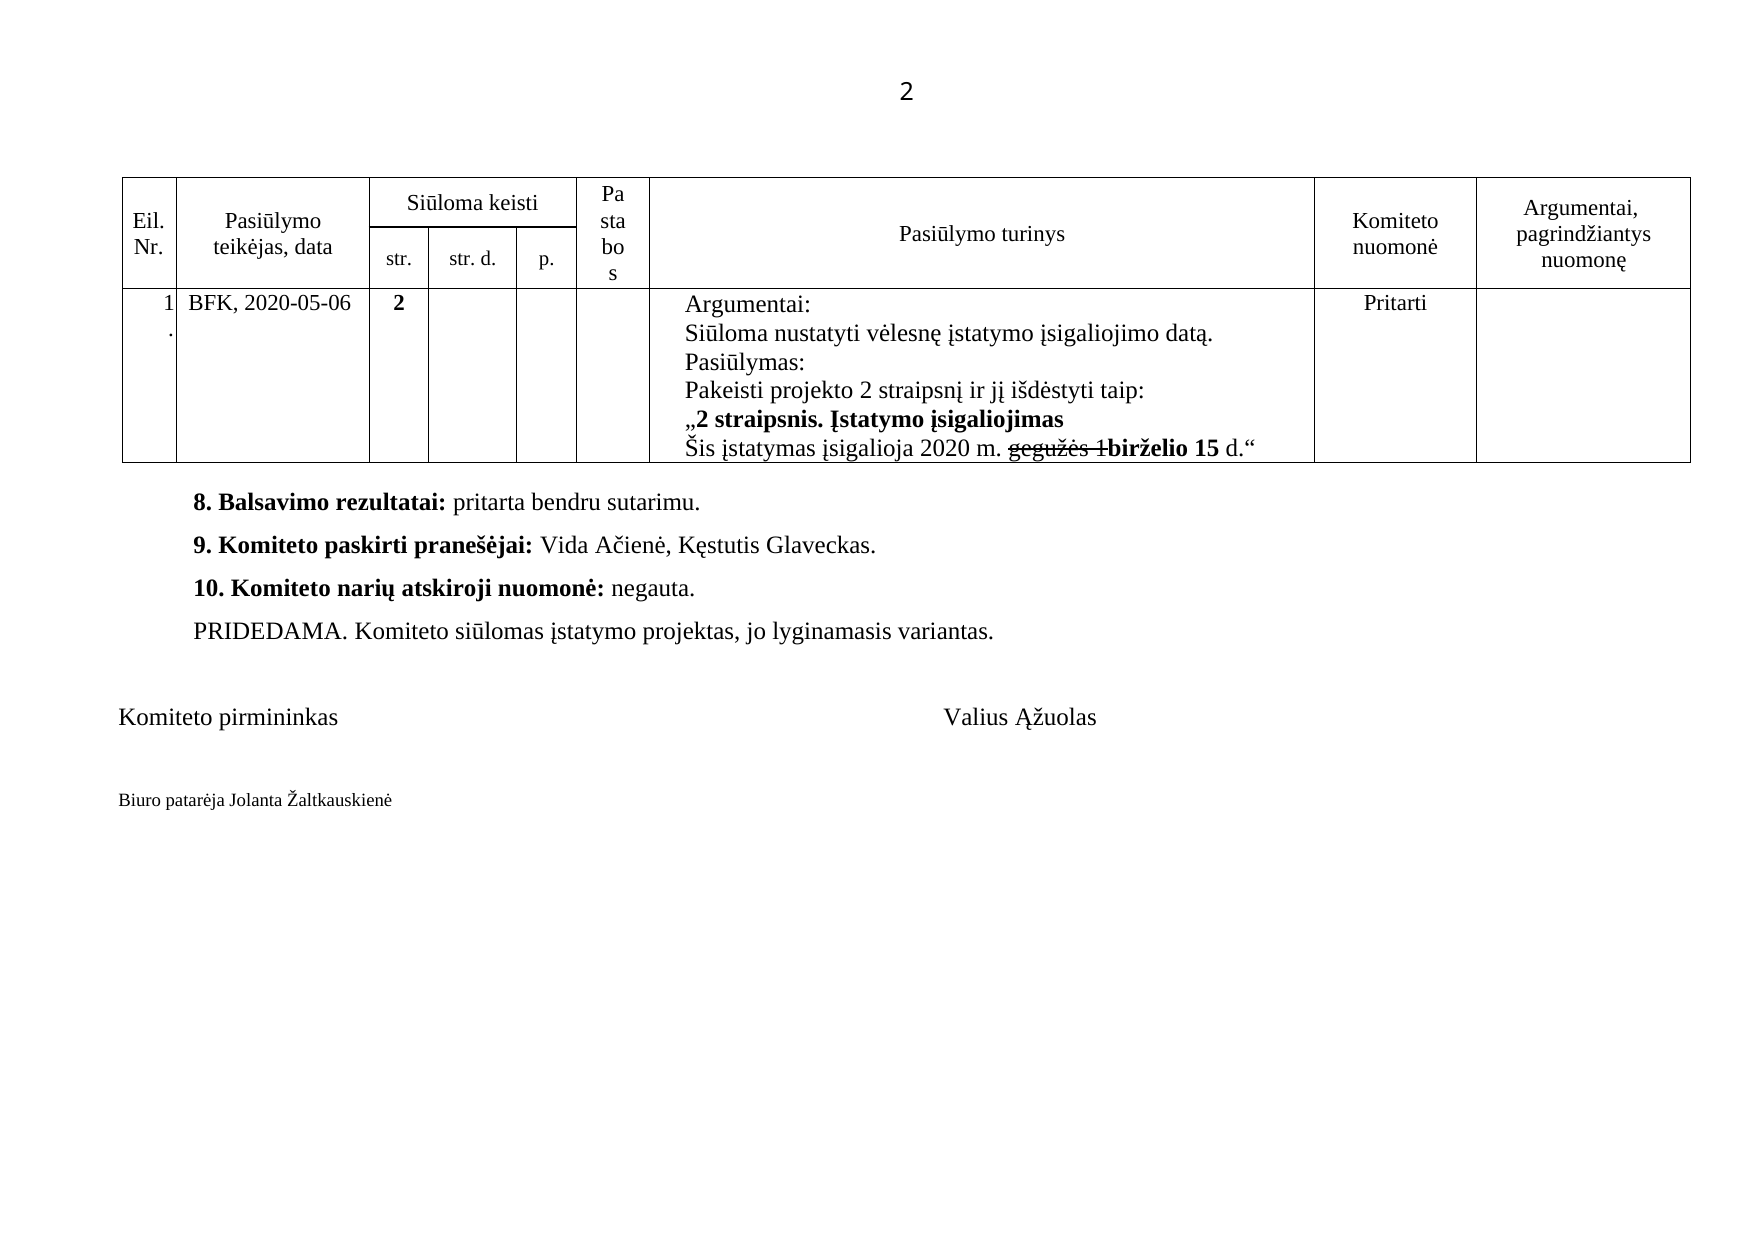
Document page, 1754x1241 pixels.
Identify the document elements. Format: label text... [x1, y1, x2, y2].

table_header Pasiūlymo turinys [650, 178, 1314, 288]
table_header Argumentai, pagrindžiantys nuomonę [1477, 178, 1690, 288]
table_header Siūloma keisti [370, 178, 576, 226]
table_header Pastabos [577, 178, 649, 288]
table_header Pasiūlymo teikėjas, data [177, 178, 369, 288]
table_cell [1477, 289, 1690, 462]
table_cell [517, 289, 576, 462]
table_cell Argumentai: Siūloma nustatyti vėlesnę įstatymo įsigaliojimo datą. Pasiūlymas: Pakeisti projekto 2 straipsnį ir jį išdėstyti taip: „2 straipsnis. Įstatymo įsigaliojimas Šis įstatymas įsigalioja 2020 m. gegužės 1birželio 15 d.“ [650, 289, 1314, 462]
table_cell str. [370, 228, 428, 288]
table_cell [577, 289, 649, 462]
table_cell 2 [370, 289, 428, 462]
table_cell [429, 289, 516, 462]
text PRIDEDAMA. Komiteto siūlomas įstatymo projektas, jo lyginamasis variantas. [118, 616, 1695, 645]
table_cell str. d. [429, 228, 516, 288]
text Komiteto pirmininkas Valius Ąžuolas [118, 702, 1695, 731]
table_header Komiteto nuomonė [1315, 178, 1476, 288]
text 10. Komiteto narių atskiroji nuomonė: negauta. [118, 573, 1695, 602]
text Biuro patarėja Jolanta Žaltkauskienė [118, 788, 1695, 810]
text 8. Balsavimo rezultatai: pritarta bendru sutarimu. [118, 487, 1695, 515]
table_cell p. [517, 228, 576, 288]
text 9. Komiteto paskirti pranešėjai: Vida Ačienė, Kęstutis Glaveckas. [118, 530, 1695, 558]
table_header Eil. Nr. [123, 178, 176, 288]
table_cell [123, 289, 176, 462]
table_cell BFK, 2020-05-06 [177, 289, 369, 462]
table_cell Pritarti [1315, 289, 1476, 462]
